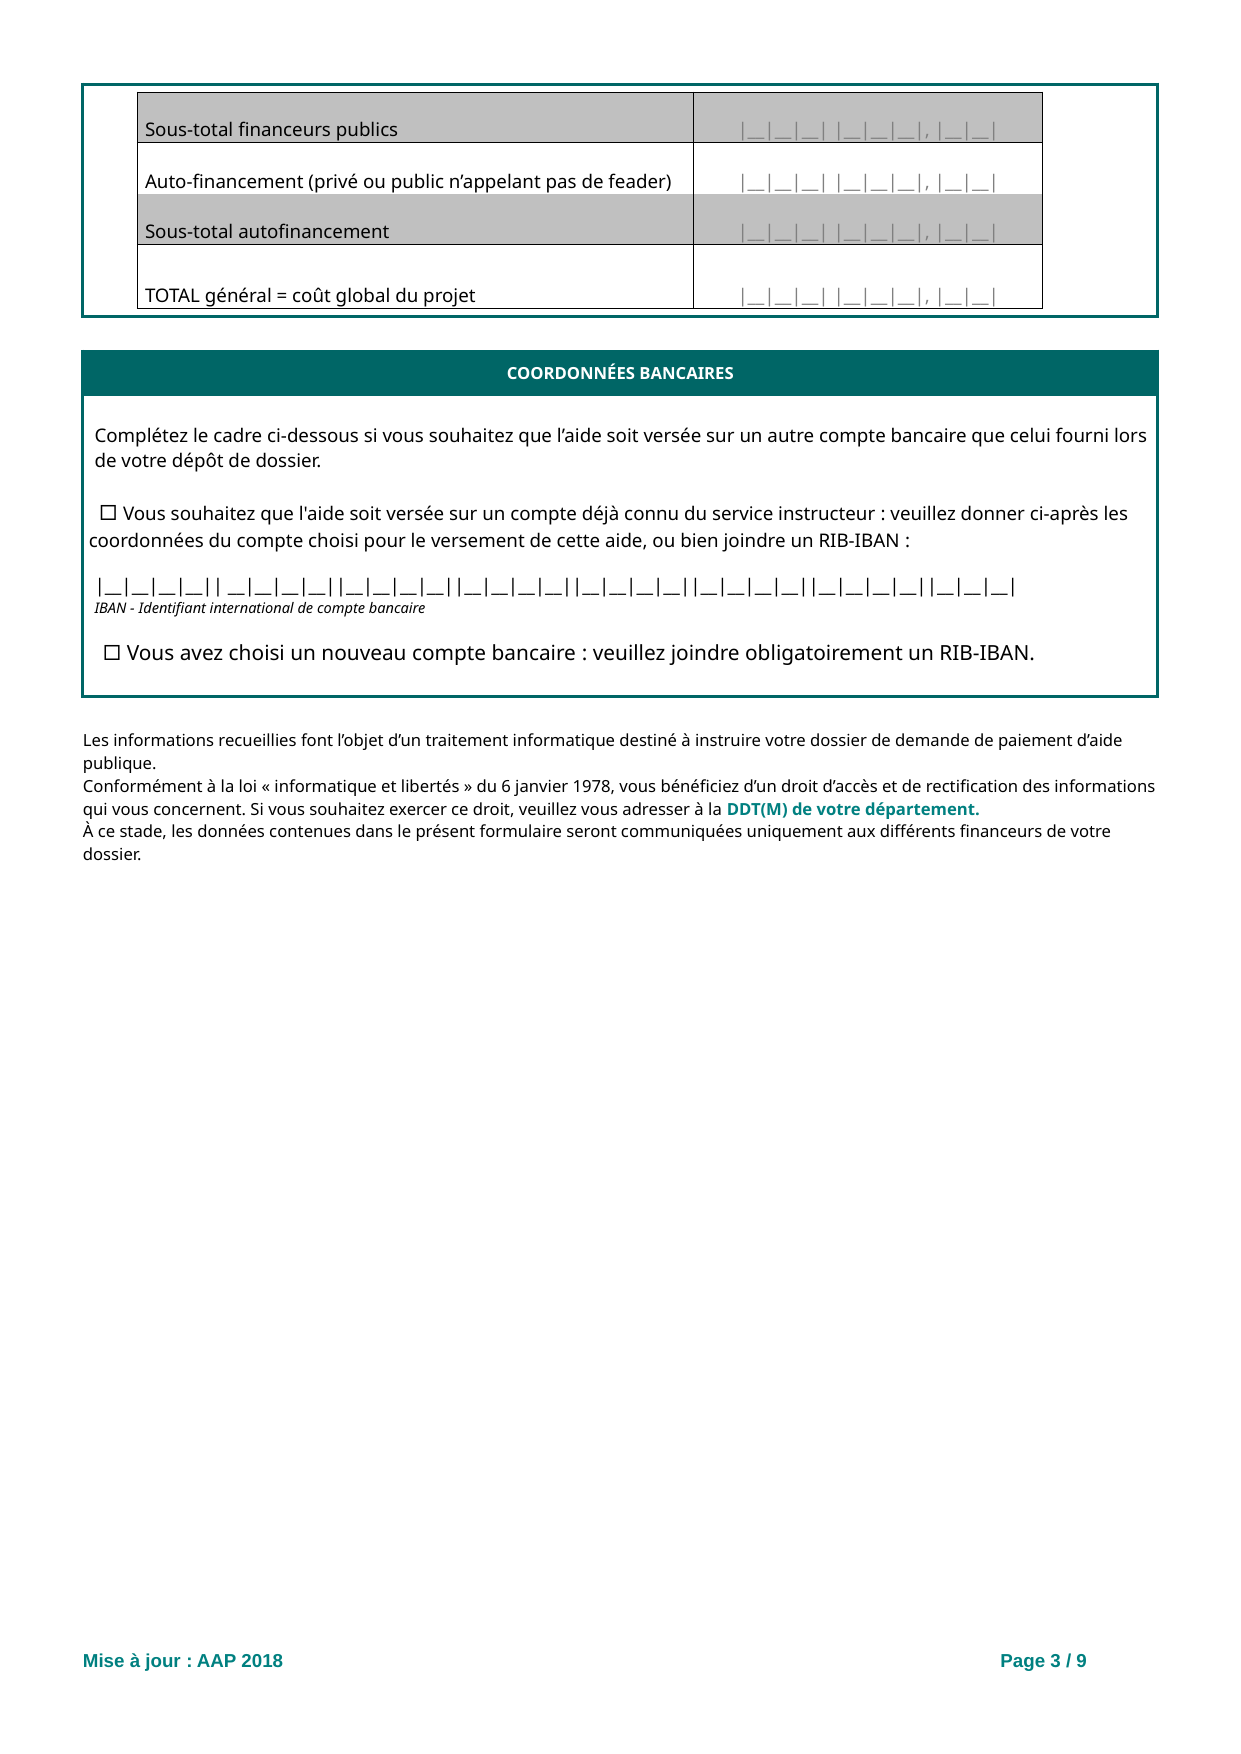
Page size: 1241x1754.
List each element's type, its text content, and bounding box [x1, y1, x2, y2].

table_header Complétez le cadre ci-dessous si vous souhaitez que l’aide soit versée sur un autre compte bancaire que celui fourni lors de votre dépôt de dossier.  Vous souhaitez que l'aide soit versée sur un compte déjà connu du service instructeur : veuillez donner ci-après les coordonnées du compte choisi pour le versement de cette aide, ou bien joindre un RIB-IBAN : |__|__|__|__|| __|__|__|__||__|__|__|__||__|__|__|__||__|__|__|__||__|__|__|__||__|__|__|__||__|__|__| IBAN - Identifiant international de compte bancaire  Vous avez choisi un nouveau compte bancaire : veuillez joindre obligatoirement un RIB-IBAN. [84, 396, 1156, 694]
table_cell TOTAL général = coût global du projet [138, 245, 693, 308]
table_cell |__|__|__| |__|__|__|, |__|__| [694, 93, 1042, 142]
table_cell Sous-total autofinancement [138, 194, 693, 244]
table_cell |__|__|__| |__|__|__|, |__|__| [694, 143, 1042, 194]
table_cell Auto-financement (privé ou public n’appelant pas de feader) [138, 143, 693, 194]
text Les informations recueillies font l’objet d’un traitement informatique destiné à instruire votre dossier de demande de paiement d’aide publique. [83, 729, 1157, 774]
table_cell |__|__|__| |__|__|__|, |__|__| [694, 194, 1042, 244]
table_header Coordonnées bancaires [84, 353, 1156, 390]
table_cell |__|__|__| |__|__|__|, |__|__| [694, 245, 1042, 308]
table_cell Sous-total financeurs publics [138, 93, 693, 142]
text À ce stade, les données contenues dans le présent formulaire seront communiquées uniquement aux différents financeurs de votre dossier. [83, 820, 1157, 865]
table_header [84, 86, 1156, 315]
text Conformément à la loi « informatique et libertés » du 6 janvier 1978, vous bénéficiez d’un droit d’accès et de rectification des informations qui vous concernent. Si vous souhaitez exercer ce droit, veuillez vous adresser à la DDT(M) de votre département. [83, 774, 1157, 820]
